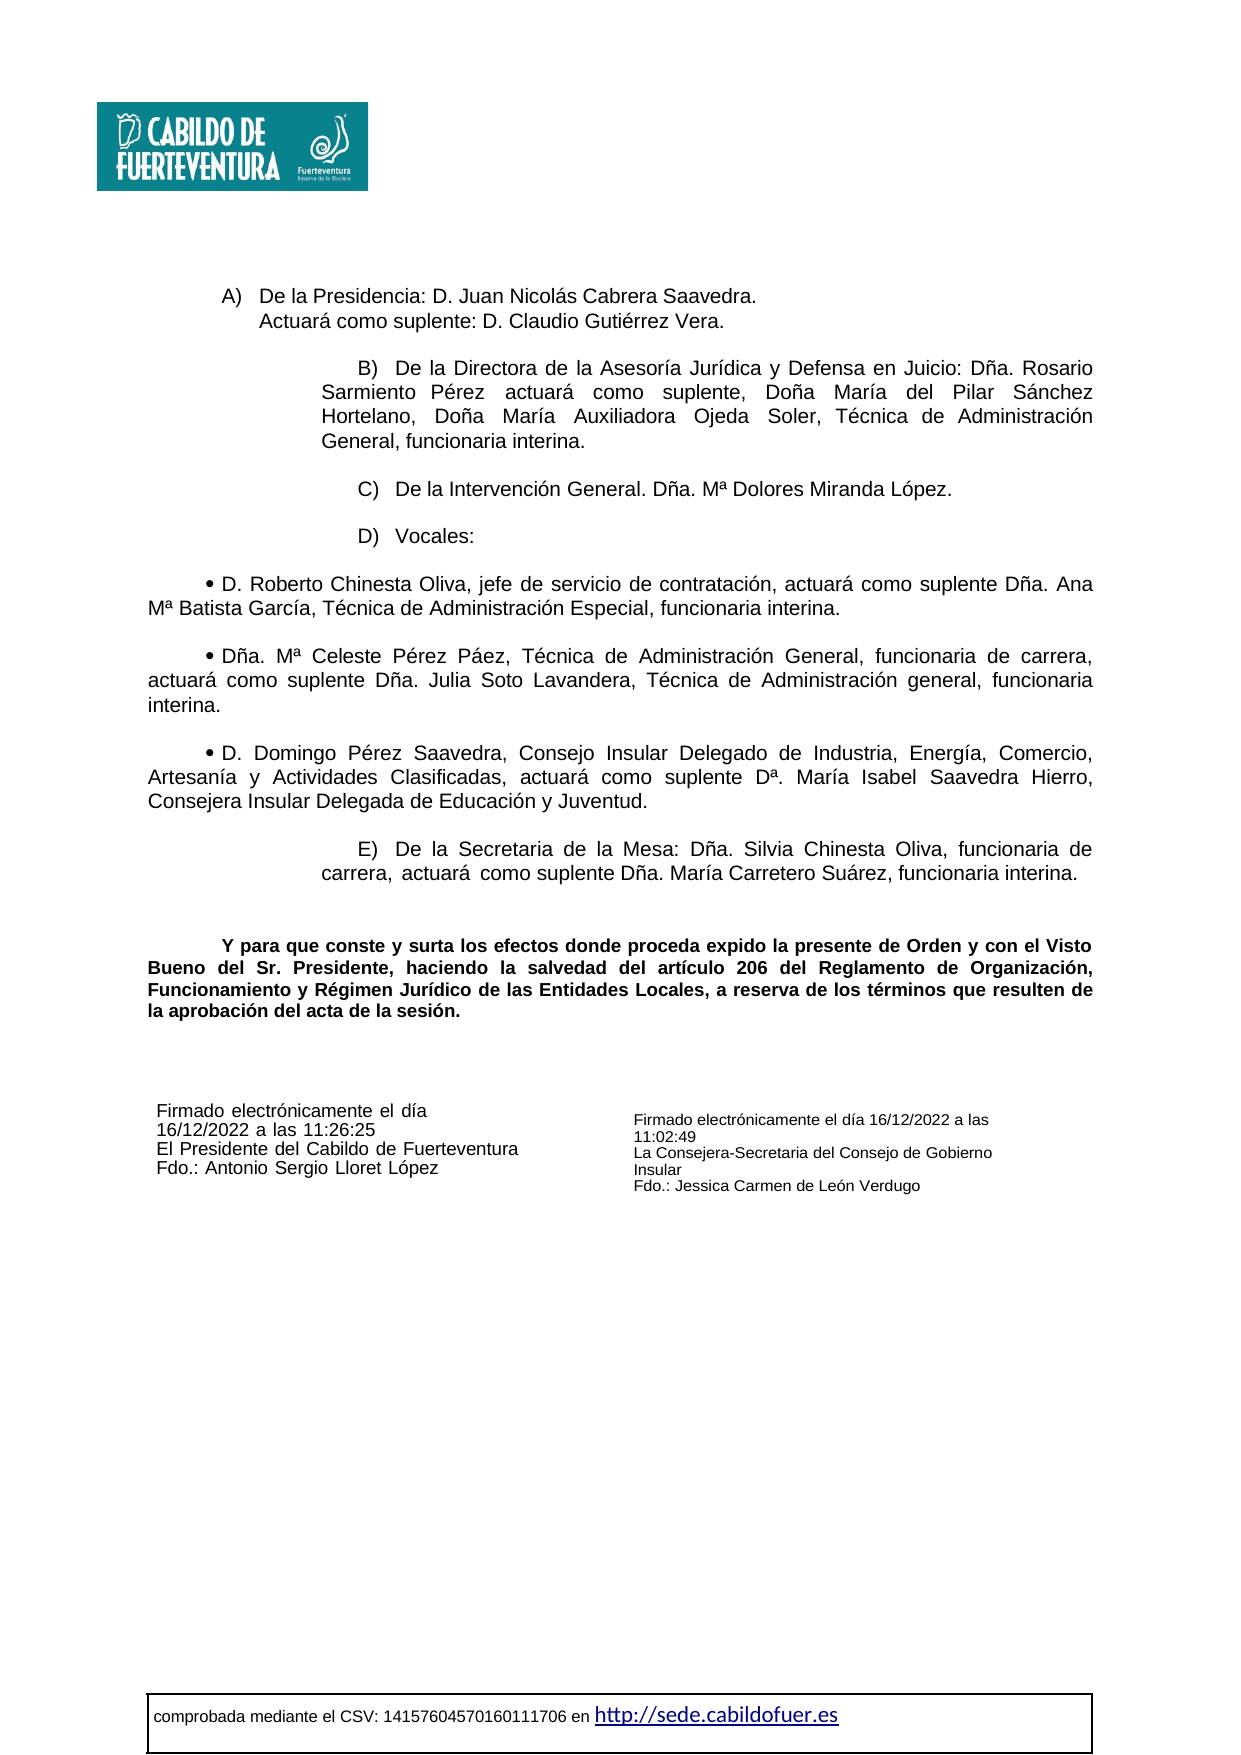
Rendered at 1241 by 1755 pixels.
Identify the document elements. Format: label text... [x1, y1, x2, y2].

text Y para que conste y surta los efectos donde proceda expido la presente de Orden y con el Visto Bueno del Sr. Presidente, haciendo la salvedad del artículo 206 del Reglamento de Organización, Funcionamiento y Régimen Jurídico de las Entidades Locales, a reserva de los términos que resulten de la aprobación del acta de la sesión. [147, 935, 1093, 1022]
list Dña. Mª Celeste Pérez Páez, Técnica de Administración General, funcionaria de carrera, actuará como suplente Dña. Julia Soto Lavandera, Técnica de Administración general, funcionaria interina. [132, 644, 1093, 716]
list D. Roberto Chinesta Oliva, jefe de servicio de contratación, actuará como suplente Dña. Ana Mª Batista García, Técnica de Administración Especial, funcionaria interina. [132, 572, 1093, 620]
list De la Secretaria de la Mesa: Dña. Silvia Chinesta Oliva, funcionaria de carrera, actuará como suplente Dña. María Carretero Suárez, funcionaria interina. [283, 837, 1093, 885]
list D. Domingo Pérez Saavedra, Consejo Insular Delegado de Industria, Energía, Comercio, Artesanía y Actividades Clasificadas, actuará como suplente Dª. María Isabel Saavedra Hierro, Consejera Insular Delegada de Educación y Juventud. [132, 740, 1093, 813]
text La Consejera-Secretaria del Consejo de Gobierno Insular [633, 1145, 1040, 1178]
list Vocales: [357, 524, 1107, 548]
text Firmado electrónicamente el día 16/12/2022 a las 11:26:25 [156, 1102, 430, 1140]
list De la Presidencia: D. Juan Nicolás Cabrera Saavedra. Actuará como suplente: D. Claudio Gutiérrez Vera. [221, 284, 762, 332]
text Firmado electrónicamente el día 16/12/2022 a las 11:02:49 [633, 1112, 1040, 1145]
list De la Directora de la Asesoría Jurídica y Defensa en Juicio: Dña. Rosario Sarmiento Pérez actuará como suplente, Doña María del Pilar Sánchez Hortelano, Doña María Auxiliadora Ojeda Soler, Técnica de Administración General, funcionaria interina. [283, 356, 1093, 452]
text Fdo.: Jessica Carmen de León Verdugo [633, 1178, 1107, 1195]
text El Presidente del Cabildo de Fuerteventura Fdo.: Antonio Sergio Lloret López [156, 1140, 522, 1178]
list De la Intervención General. Dña. Mª Dolores Miranda López. [357, 476, 1107, 500]
